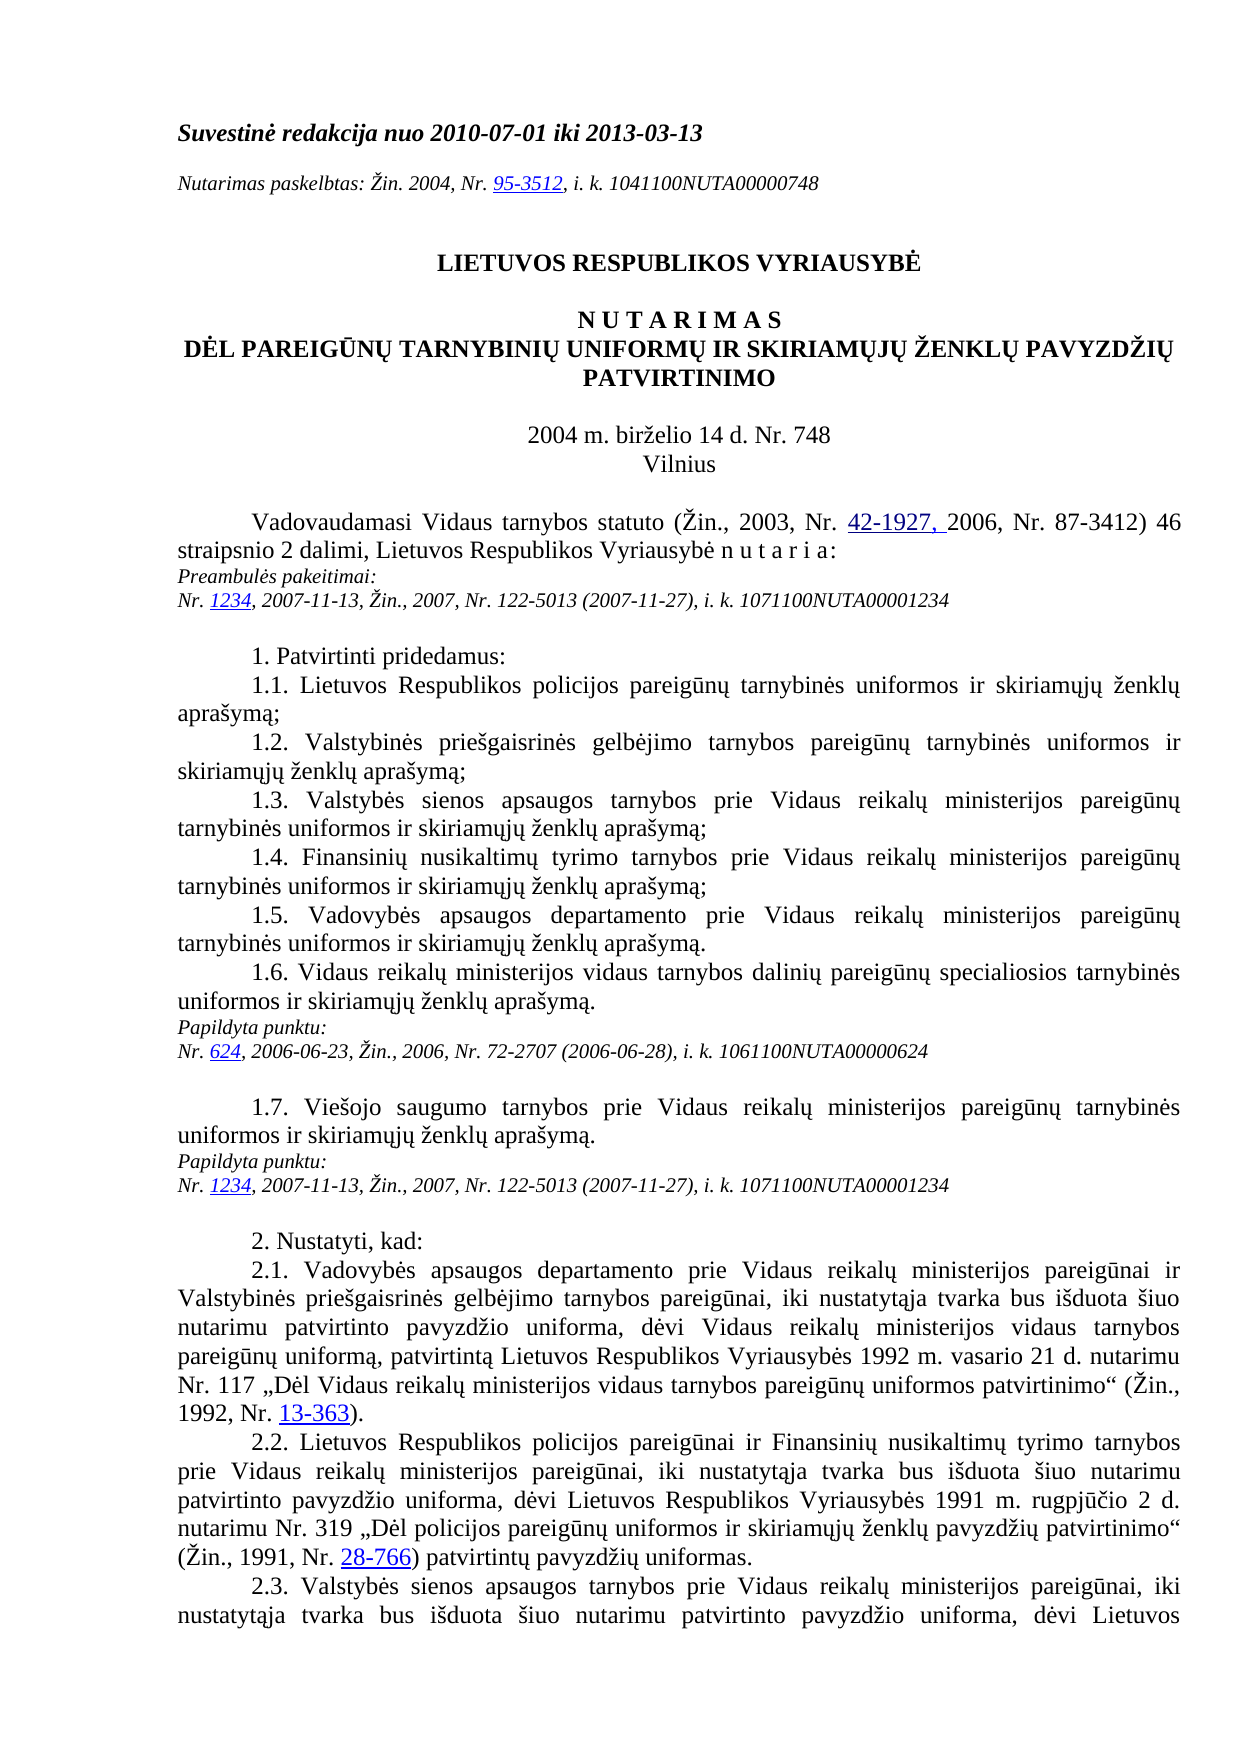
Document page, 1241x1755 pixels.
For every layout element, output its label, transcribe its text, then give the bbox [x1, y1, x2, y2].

text 1. Patvirtinti pridedamus: [177, 641, 1181, 670]
text 1.1. Lietuvos Respublikos policijos pareigūnų tarnybinės uniformos ir skiriamųjų ženklų aprašymą; [177, 670, 1181, 727]
text Nr. 1234, 2007-11-13, Žin., 2007, Nr. 122-5013 (2007-11-27), i. k. 1071100NUTA00001234 [177, 1173, 1181, 1197]
text 1.7. Viešojo saugumo tarnybos prie Vidaus reikalų ministerijos pareigūnų tarnybinės uniformos ir skiriamųjų ženklų aprašymą. [177, 1092, 1181, 1149]
text Nutarimas paskelbtas: Žin. 2004, Nr. 95-3512, i. k. 1041100NUTA00000748 [177, 171, 1181, 195]
text Nr. 1234, 2007-11-13, Žin., 2007, Nr. 122-5013 (2007-11-27), i. k. 1071100NUTA00001234 [177, 588, 1181, 612]
text 2.3. Valstybės sienos apsaugos tarnybos prie Vidaus reikalų ministerijos pareigūnai, iki nustatytąja tvarka bus išduota šiuo nutarimu patvirtinto pavyzdžio uniforma, dėvi Lietuvos [177, 1571, 1181, 1628]
text 2. Nustatyti, kad: [177, 1226, 1181, 1255]
text 1.4. Finansinių nusikaltimų tyrimo tarnybos prie Vidaus reikalų ministerijos pareigūnų tarnybinės uniformos ir skiriamųjų ženklų aprašymą; [177, 842, 1181, 900]
text 1.6. Vidaus reikalų ministerijos vidaus tarnybos dalinių pareigūnų specialiosios tarnybinės uniformos ir skiriamųjų ženklų aprašymą. [177, 957, 1181, 1015]
text 2.1. Vadovybės apsaugos departamento prie Vidaus reikalų ministerijos pareigūnai ir Valstybinės priešgaisrinės gelbėjimo tarnybos pareigūnai, iki nustatytąja tvarka bus išduota šiuo nutarimu patvirtinto pavyzdžio uniforma, dėvi Vidaus reikalų ministerijos vidaus tarnybos pareigūnų uniformą, patvirtintą Lietuvos Respublikos Vyriausybės 1992 m. vasario 21 d. nutarimu Nr. 117 „Dėl Vidaus reikalų ministerijos vidaus tarnybos pareigūnų uniformos patvirtinimo“ (Žin., 1992, Nr. 13-363). [177, 1255, 1181, 1427]
text 2004 m. birželio 14 d. Nr. 748 [177, 420, 1181, 449]
text Nr. 624, 2006-06-23, Žin., 2006, Nr. 72-2707 (2006-06-28), i. k. 1061100NUTA00000624 [177, 1039, 1181, 1063]
text Papildyta punktu: [177, 1149, 1181, 1173]
text 1.3. Valstybės sienos apsaugos tarnybos prie Vidaus reikalų ministerijos pareigūnų tarnybinės uniformos ir skiriamųjų ženklų aprašymą; [177, 785, 1181, 842]
text DĖL PAREIGŪNŲ TARNYBINIŲ UNIFORMŲ IR SKIRIAMŲJŲ ŽENKLŲ PAVYZDŽIŲ PATVIRTINIMO [177, 334, 1181, 392]
text LIETUVOS RESPUBLIKOS VYRIAUSYBĖ [177, 248, 1181, 277]
text Vilnius [177, 449, 1181, 478]
text N U T A R I M A S [177, 305, 1181, 334]
text Preambulės pakeitimai: [177, 564, 1181, 588]
text 1.2. Valstybinės priešgaisrinės gelbėjimo tarnybos pareigūnų tarnybinės uniformos ir skiriamųjų ženklų aprašymą; [177, 727, 1181, 785]
text 2.2. Lietuvos Respublikos policijos pareigūnai ir Finansinių nusikaltimų tyrimo tarnybos prie Vidaus reikalų ministerijos pareigūnai, iki nustatytąja tvarka bus išduota šiuo nutarimu patvirtinto pavyzdžio uniforma, dėvi Lietuvos Respublikos Vyriausybės 1991 m. rugpjūčio 2 d. nutarimu Nr. 319 „Dėl policijos pareigūnų uniformos ir skiriamųjų ženklų pavyzdžių patvirtinimo“ (Žin., 1991, Nr. 28-766) patvirtintų pavyzdžių uniformas. [177, 1427, 1181, 1571]
text 1.5. Vadovybės apsaugos departamento prie Vidaus reikalų ministerijos pareigūnų tarnybinės uniformos ir skiriamųjų ženklų aprašymą. [177, 900, 1181, 957]
text Suvestinė redakcija nuo 2010-07-01 iki 2013-03-13 [177, 118, 1181, 147]
text Papildyta punktu: [177, 1015, 1181, 1039]
text Vadovaudamasi Vidaus tarnybos statuto (Žin., 2003, Nr. 42-1927, 2006, Nr. 87-3412) 46 straipsnio 2 dalimi, Lietuvos Respublikos Vyriausybė nutaria: [177, 507, 1181, 564]
